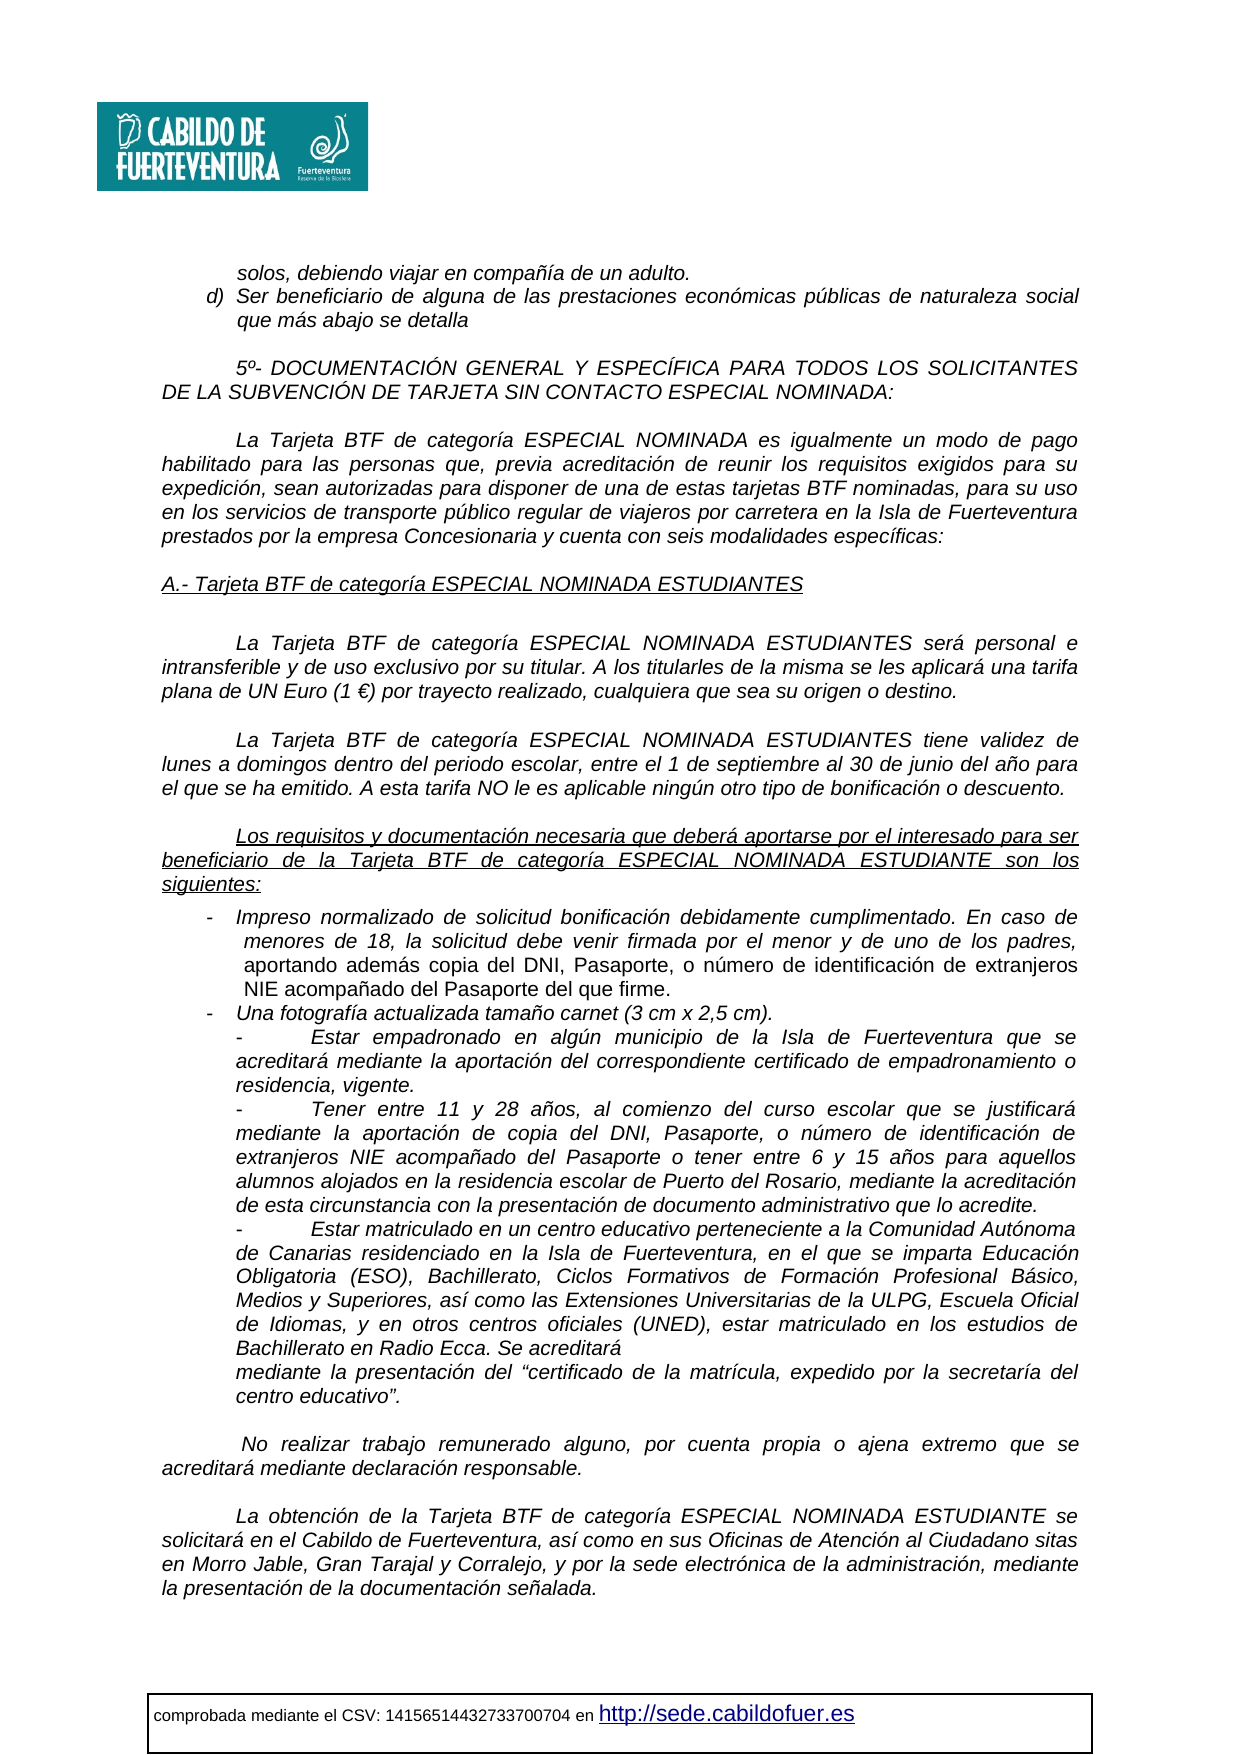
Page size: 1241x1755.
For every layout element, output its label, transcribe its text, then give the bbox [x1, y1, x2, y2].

text Los requisitos y documentación necesaria que deberá aportarse por el interesado para ser beneficiario de la Tarjeta BTF de categoría ESPECIAL NOMINADA ESTUDIANTE son los [162, 823, 1079, 868]
list Tener entre 11 y 28 años, al comienzo del curso escolar que se justificará mediante la aportación de copia del DNI, Pasaporte, o número de identificación de extranjeros NIE acompañado del Pasaporte o tener entre 6 y 15 años para aquellos alumnos alojados en la residencia escolar de Puerto del Rosario, mediante la acreditación de esta circunstancia con la presentación de documento administrativo que lo acredite. [236, 1097, 1079, 1216]
text 5º- DOCUMENTACIÓN GENERAL Y ESPECÍFICA PARA TODOS LOS SOLICITANTES DE LA SUBVENCIÓN DE TARJETA SIN CONTACTO ESPECIAL NOMINADA: [162, 356, 1079, 404]
text La obtención de la Tarjeta BTF de categoría ESPECIAL NOMINADA ESTUDIANTE se solicitará en el Cabildo de Fuerteventura, así como en sus Oficinas de Atención al Ciudadano sitas en Morro Jable, Gran Tarajal y Corralejo, y por la sede electrónica de la administración, mediante la presentación de la documentación señalada. [162, 1504, 1079, 1600]
text No realizar trabajo remunerado alguno, por cuenta propia o ajena extremo que se acreditará mediante declaración responsable. [162, 1432, 1079, 1480]
list Ser beneficiario de alguna de las prestaciones económicas públicas de naturaleza social que más abajo se detalla [206, 284, 1079, 332]
text solos, debiendo viajar en compañía de un adulto. [237, 260, 1105, 284]
list Una fotografía actualizada tamaño carnet (3 cm x 2,5 cm). [206, 1001, 1105, 1025]
list Estar matriculado en un centro educativo perteneciente a la Comunidad Autónoma de Canarias residenciado en la Isla de Fuerteventura, en el que se imparta Educación Obligatoria (ESO), Bachillerato, Ciclos Formativos de Formación Profesional Básico, Medios y Superiores, así como las Extensiones Universitarias de la ULPG, Escuela Oficial de Idiomas, y en otros centros oficiales (UNED), estar matriculado en los estudios de Bachillerato en Radio Ecca. Se acreditará [236, 1216, 1079, 1360]
text siguientes: [162, 869, 1079, 895]
text A.- Tarjeta BTF de categoría ESPECIAL NOMINADA ESTUDIANTES [162, 572, 1105, 596]
text La Tarjeta BTF de categoría ESPECIAL NOMINADA ESTUDIANTES tiene validez de lunes a domingos dentro del periodo escolar, entre el 1 de septiembre al 30 de junio del año para el que se ha emitido. A esta tarifa NO le es aplicable ningún otro tipo de bonificación o descuento. [162, 728, 1079, 799]
text La Tarjeta BTF de categoría ESPECIAL NOMINADA es igualmente un modo de pago habilitado para las personas que, previa acreditación de reunir los requisitos exigidos para su expedición, sean autorizadas para disponer de una de estas tarjetas BTF nominadas, para su uso en los servicios de transporte público regular de viajeros por carretera en la Isla de Fuerteventura prestados por la empresa Concesionaria y cuenta con seis modalidades específicas: [162, 428, 1079, 548]
text La Tarjeta BTF de categoría ESPECIAL NOMINADA ESTUDIANTES será personal e intransferible y de uso exclusivo por su titular. A los titularles de la misma se les aplicará una tarifa plana de UN Euro (1 €) por trayecto realizado, cualquiera que sea su origen o destino. [162, 631, 1079, 702]
list Impreso normalizado de solicitud bonificación debidamente cumplimentado. En caso de menores de 18, la solicitud debe venir firmada por el menor y de uno de los padres, aportando además copia del DNI, Pasaporte, o número de identificación de extranjeros NIE acompañado del Pasaporte del que firme. [206, 905, 1079, 1001]
list Estar empadronado en algún municipio de la Isla de Fuerteventura que se acreditará mediante la aportación del correspondiente certificado de empadronamiento o residencia, vigente. [236, 1025, 1079, 1097]
text mediante la presentación del “certificado de la matrícula, expedido por la secretaría del centro educativo”. [236, 1360, 1079, 1408]
